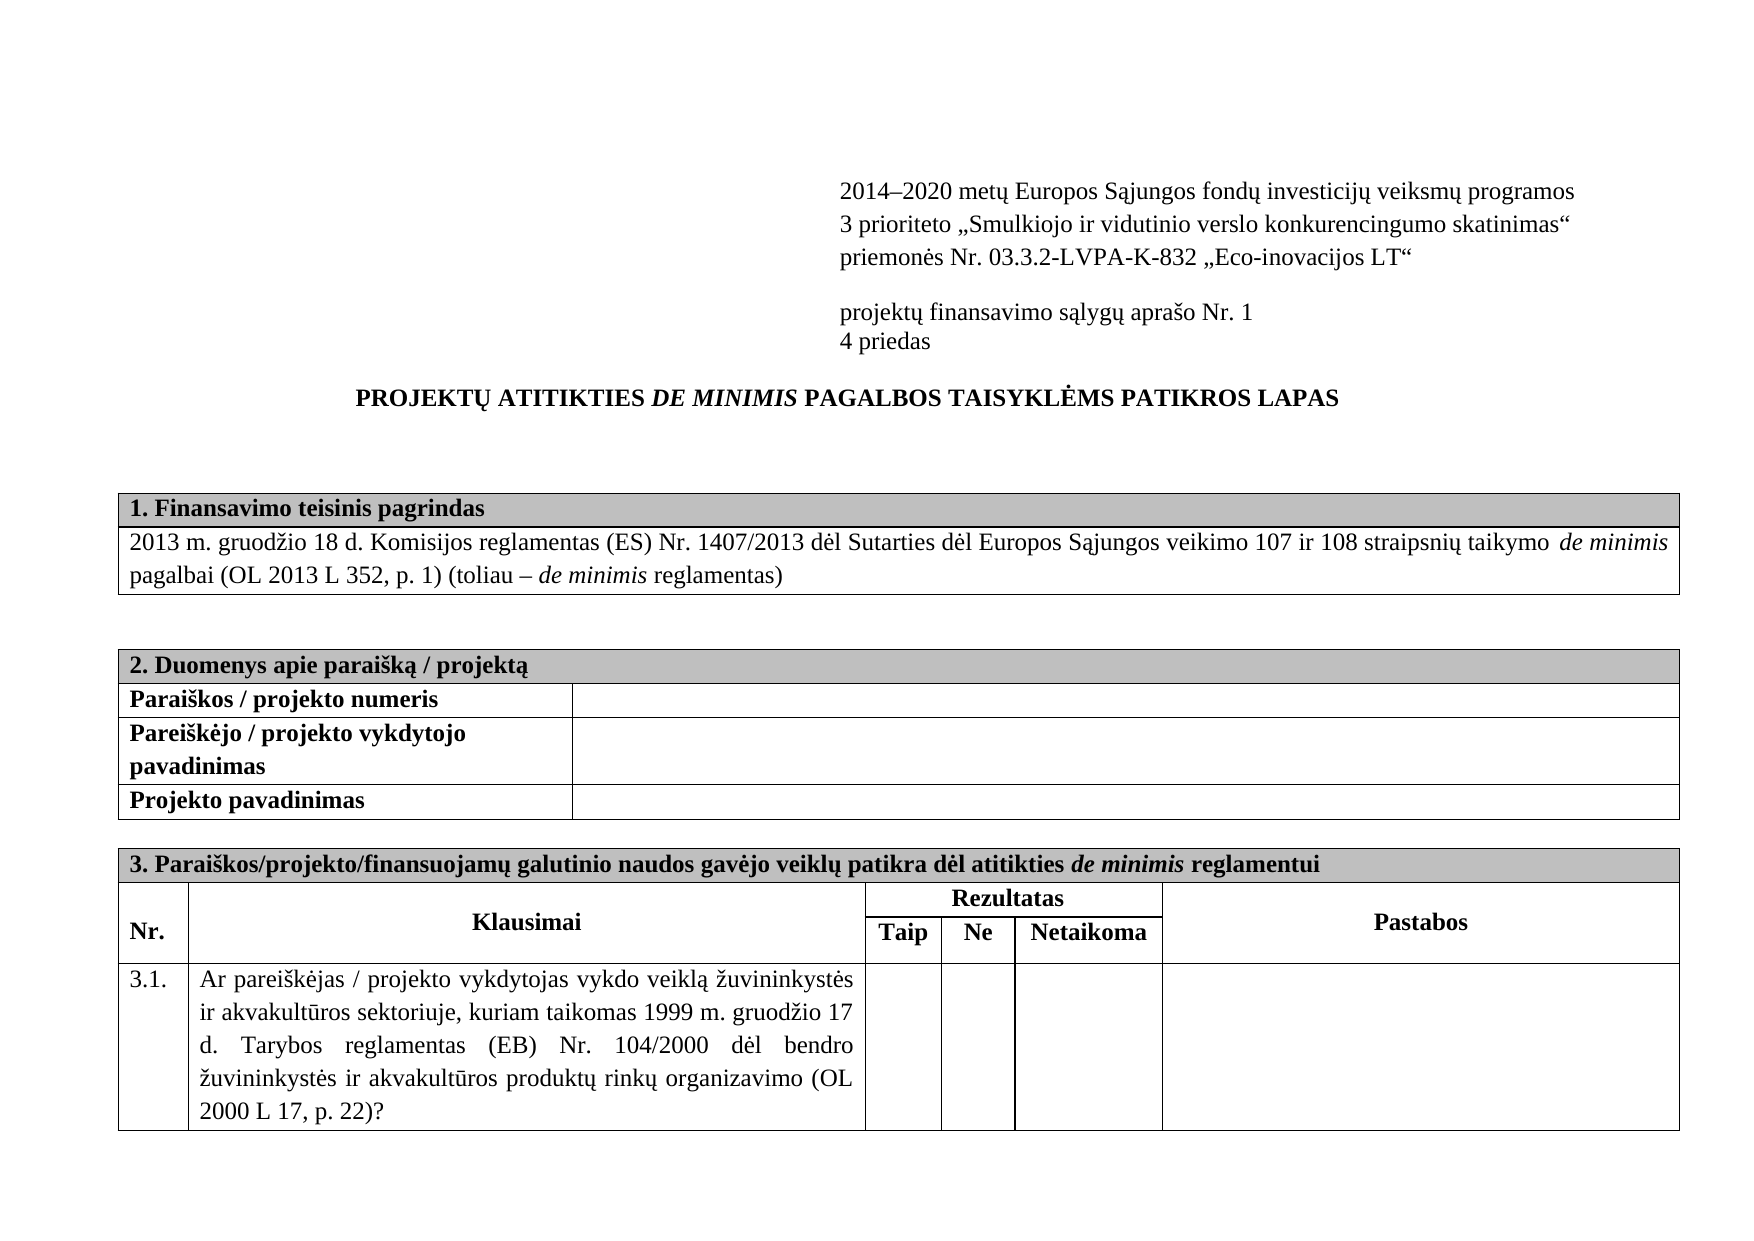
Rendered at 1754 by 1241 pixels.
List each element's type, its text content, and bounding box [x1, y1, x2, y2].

text 4 priedas [704, 326, 1547, 354]
table_cell [573, 684, 1679, 717]
table_cell Taip [866, 918, 941, 963]
text PROJEKTŲ ATITIKTIES de minimis PAGALBOS TAISYKLĖMS Patikros lapas [118, 383, 1577, 412]
table_cell Ar pareiškėjas / projekto vykdytojas vykdo veiklą žuvininkystės ir akvakultūros sektoriuje, kuriam taikomas 1999 m. gruodžio 17 d. Tarybos reglamentas (EB) Nr. 104/2000 dėl bendro žuvininkystės ir akvakultūros produktų rinkų organizavimo (OL 2000 L 17, p. 22)? [189, 964, 865, 1129]
table_cell [942, 964, 1014, 1129]
table_cell Klausimai [189, 883, 865, 963]
table_cell [573, 785, 1679, 818]
table_cell [573, 718, 1679, 784]
table_cell NNr. [119, 883, 188, 963]
table_cell Rezultatas [866, 883, 1162, 916]
table_cell Pareiškėjo / projekto vykdytojo pavadinimas [119, 718, 572, 784]
table_cell 3.1. [119, 964, 188, 1129]
table_cell Ne [942, 918, 1014, 963]
table_cell Projekto pavadinimas [119, 785, 572, 818]
table_cell Paraiškos / projekto numeris [119, 684, 572, 717]
text projektų finansavimo sąlygų aprašo Nr. 1 [704, 297, 1577, 326]
table_cell Pastabos [1163, 883, 1679, 963]
table_header 3. Paraiškos/projekto/finansuojamų galutinio naudos gavėjo veiklų patikra dėl atitikties de minimis reglamentui [119, 849, 1679, 882]
table_cell [1163, 964, 1679, 1129]
table_cell Netaikoma [1016, 918, 1162, 963]
table_header 1. Finansavimo teisinis pagrindas [119, 494, 1679, 526]
text 2014–2020 metų Europos Sąjungos fondų investicijų veiksmų programos 3 prioriteto „Smulkiojo ir vidutinio verslo konkurencingumo skatinimas“ priemonės Nr. 03.3.2-LVPA-K-832 „Eco-inovacijos LT“ [839, 176, 1577, 271]
table_cell [866, 964, 941, 1129]
table_cell [1016, 964, 1162, 1129]
table_header 2. Duomenys apie paraišką / projektą [119, 650, 1679, 683]
table_cell 2013 m. gruodžio 18 d. Komisijos reglamentas (ES) Nr. 1407/2013 dėl Sutarties dėl Europos Sąjungos veikimo 107 ir 108 straipsnių taikymo de minimis pagalbai (OL 2013 L 352, p. 1) (toliau – de minimis reglamentas) [119, 528, 1679, 593]
